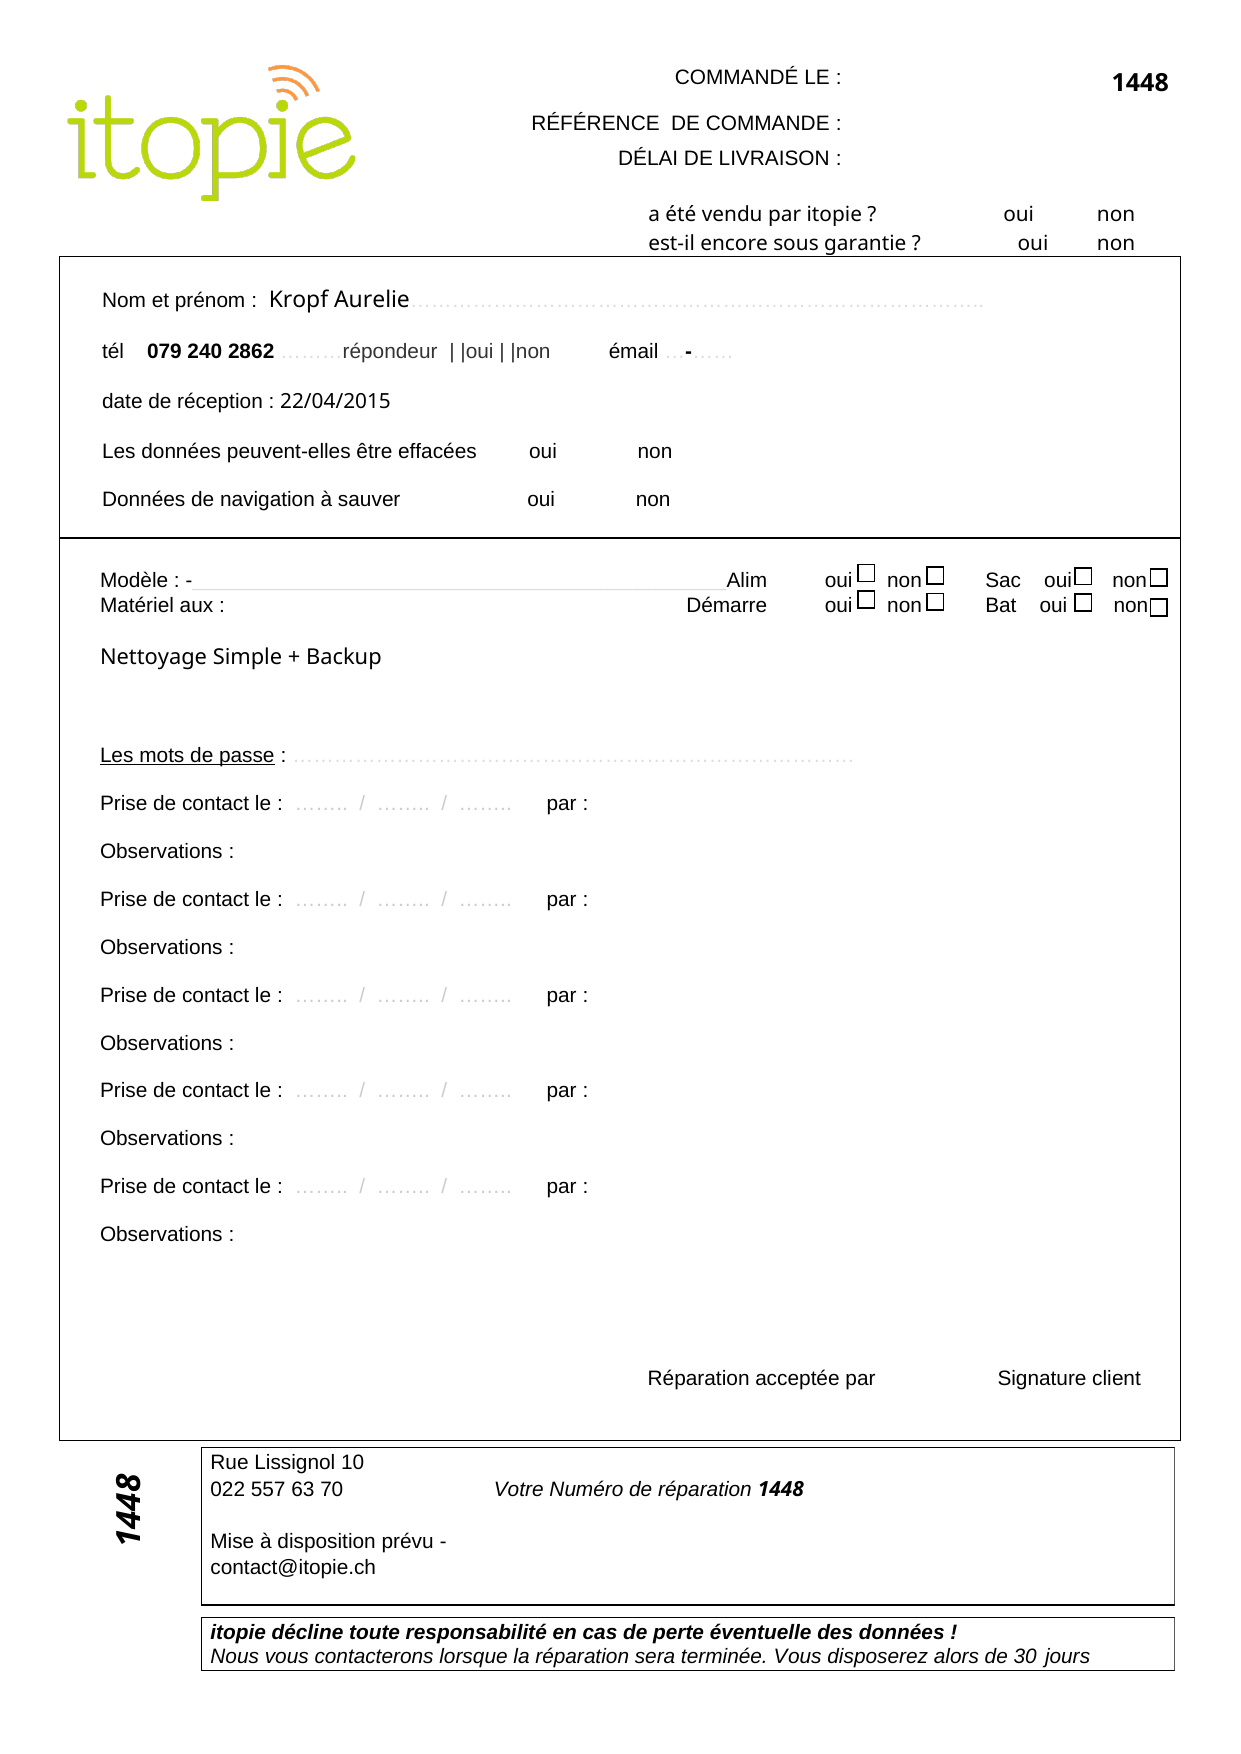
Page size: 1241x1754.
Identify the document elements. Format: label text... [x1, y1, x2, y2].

text Les données peuvent-elles être effacées oui non [60, 436, 1180, 463]
text Nettoyage Simple + Backup [60, 638, 1180, 671]
picture [67, 65, 356, 201]
table_header COMMANDÉ LE : [490, 59, 847, 104]
text Modèle : - Alim oui non Sac oui non [879, 562, 925, 590]
text Observations : [60, 931, 1180, 958]
text Prise de contact le : …….. / …….. / …….. par : [60, 979, 1180, 1006]
text Prise de contact le : …….. / …….. / …….. par : [60, 1075, 1180, 1102]
table_header Rue Lissignol 10 022 557 63 70 Votre Numéro de réparation 1448 Mise à disposition prévu - contact@itopie.ch [195, 1441, 1180, 1611]
text date de réception : 22/04/2015 [60, 383, 1180, 415]
text Observations : [60, 836, 1180, 863]
text Modèle : - Alim oui non Sac oui non [60, 562, 856, 590]
table_cell RÉFÉRENCE DE COMMANDE : [490, 105, 847, 140]
text Observations : [60, 1123, 1180, 1150]
table_cell DÉLAI DE LIVRAISON : [490, 140, 847, 175]
text Réparation acceptée par Signature client [60, 1363, 1180, 1390]
text Nom et prénom : Kropf Aurelie……………………………………………………………………….. [60, 280, 1180, 314]
table_cell [847, 105, 1180, 140]
text Données de navigation à sauver oui non [60, 484, 1180, 511]
text Les mots de passe : ……………………………………………………………………… [60, 740, 1180, 767]
text Observations : [60, 1219, 1180, 1246]
text Prise de contact le : …….. / …….. / …….. par : [60, 883, 1180, 911]
text tél 079 240 2862 ………répondeur | |oui | |non émail …-…… [60, 335, 1180, 362]
text Prise de contact le : …….. / …….. / …….. par : [60, 1171, 1180, 1198]
table_header 1448 [847, 59, 1180, 104]
text Modèle : - Alim oui non Sac oui non [948, 562, 1180, 590]
table_cell [847, 140, 1180, 175]
text a été vendu par itopie ? oui non [59, 199, 1181, 228]
table_cell itopie décline toute responsabilité en cas de perte éventuelle des données ! Nous vous contacterons lorsque la réparation sera terminée. Vous disposerez alors de 30 jours [195, 1611, 1180, 1677]
text est-il encore sous garantie ? oui non [59, 228, 1181, 256]
table_header 1448 [59, 1441, 195, 1677]
text Prise de contact le : …….. / …….. / …….. par : [60, 788, 1180, 815]
text Matériel aux : Démarre oui non Bat oui non [60, 590, 1180, 617]
text Observations : [60, 1027, 1180, 1054]
